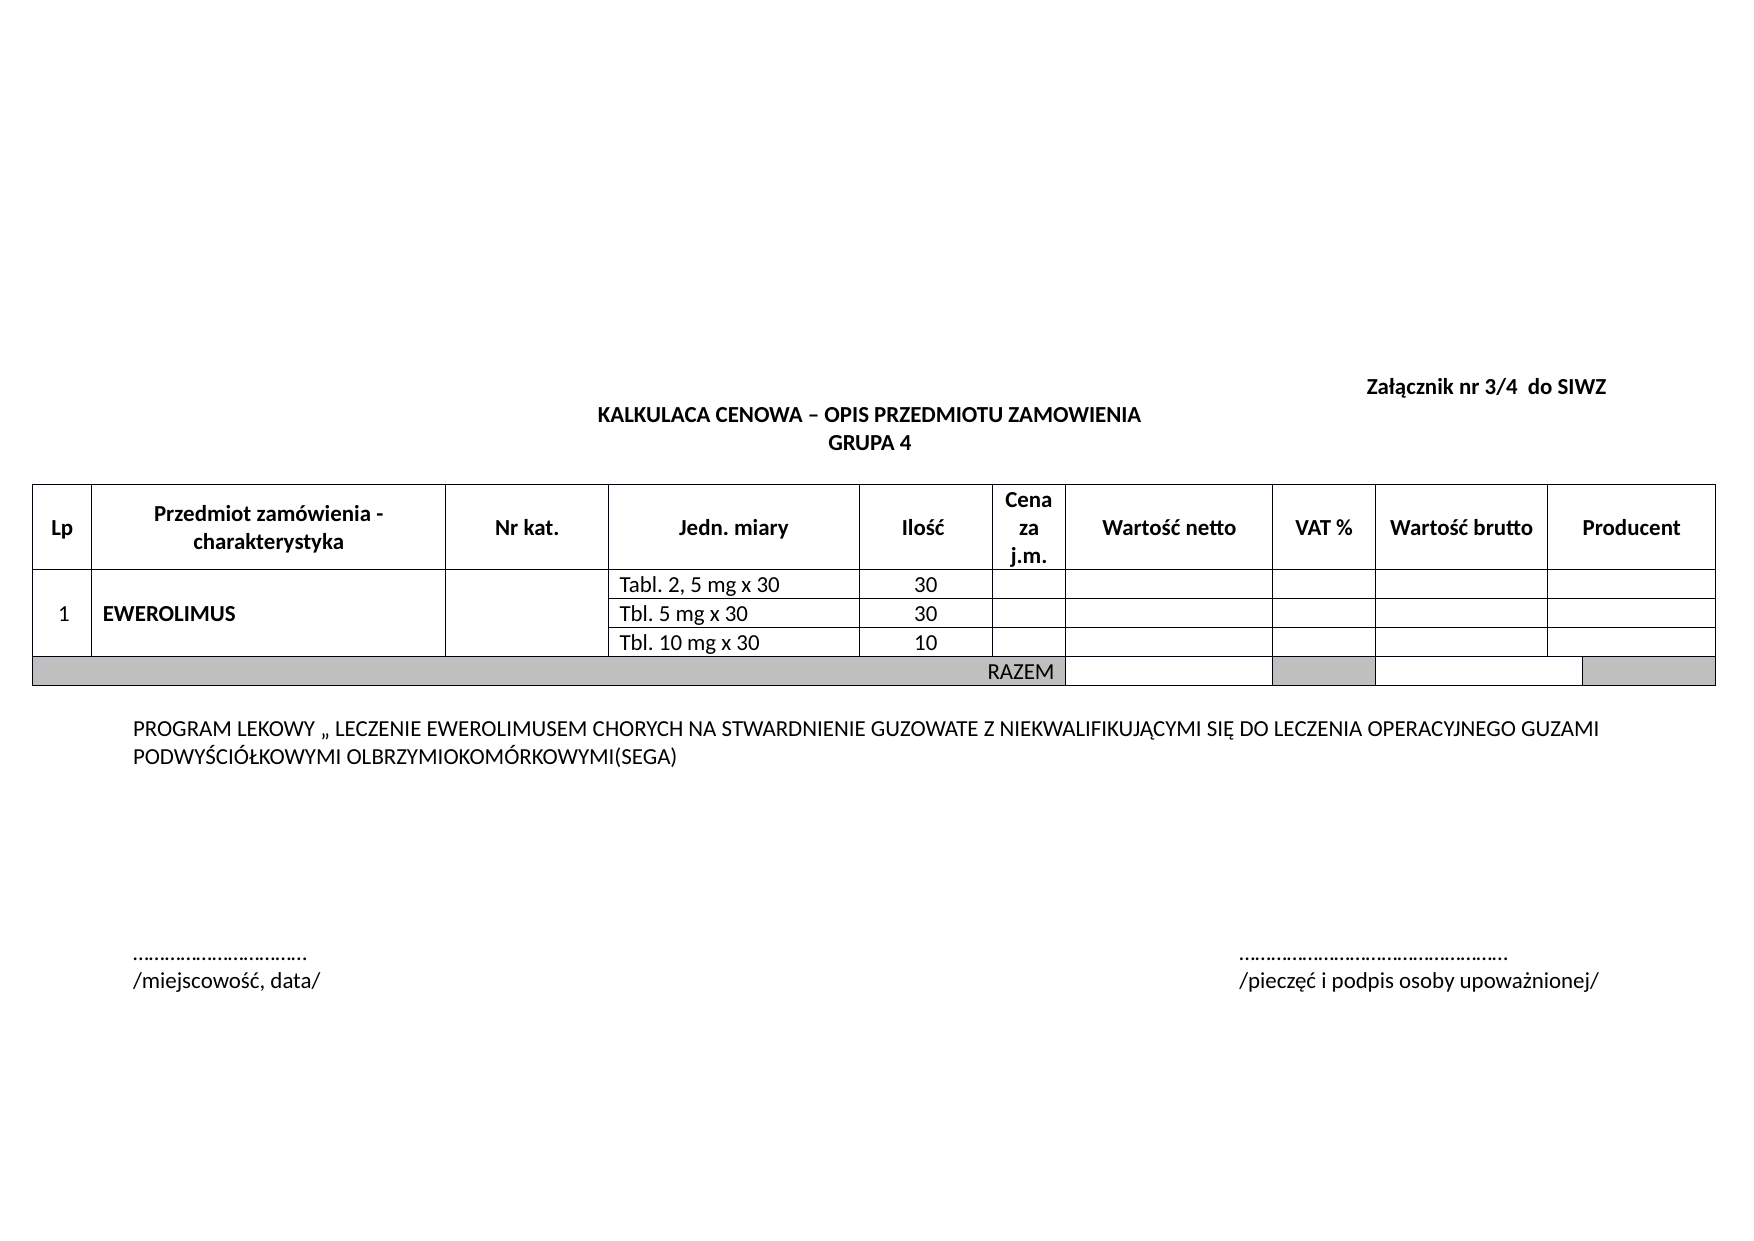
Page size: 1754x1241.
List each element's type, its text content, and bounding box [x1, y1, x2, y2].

table_cell [1548, 628, 1715, 656]
table_cell [1376, 628, 1547, 656]
table_header Wartość netto [1066, 485, 1272, 569]
table_cell [993, 628, 1065, 656]
table_cell [1376, 599, 1547, 627]
table_header Jedn. miary [609, 485, 859, 569]
table_cell RAZEM [33, 657, 1065, 685]
table_header Ilość [860, 485, 992, 569]
table_cell 10 [860, 628, 992, 656]
table_cell [1066, 628, 1272, 656]
table_cell [1273, 599, 1375, 627]
text PROGRAM LEKOWY „ LECZENIE EWEROLIMUSEM CHORYCH NA STWARDNIENIE GUZOWATE Z NIEKWALIFIKUJĄCYMI SIĘ DO LECZENIA OPERACYJNEGO GUZAMI PODWYŚCIÓŁKOWYMI OLBRZYMIOKOMÓRKOWYMI(SEGA) [133, 714, 1606, 770]
table_cell 30 [860, 599, 992, 627]
list GRUPA 4 [133, 428, 1606, 456]
table_cell [993, 599, 1065, 627]
text KALKULACA CENOWA – OPIS PRZEDMIOTU ZAMOWIENIA [133, 400, 1606, 428]
table_cell [1548, 570, 1715, 598]
table_header Lp [33, 485, 91, 569]
table_header Wartość brutto [1376, 485, 1547, 569]
table_header Cena za j.m. [993, 485, 1065, 569]
text …………………………… …………………………………………… [133, 938, 1606, 967]
table_cell [1376, 570, 1547, 598]
table_cell [1273, 657, 1375, 685]
text /miejscowość, data/ /pieczęć i podpis osoby upoważnionej/ [133, 967, 1606, 994]
table_cell [1548, 599, 1715, 627]
table_cell [1376, 657, 1582, 685]
table_cell [1273, 628, 1375, 656]
table_cell Tbl. 10 mg x 30 [609, 628, 859, 656]
table_header VAT % [1273, 485, 1375, 569]
table_cell [1066, 599, 1272, 627]
table_header Przedmiot zamówienia - charakterystyka [92, 485, 445, 569]
table_header Producent [1548, 485, 1715, 569]
table_cell [1066, 570, 1272, 598]
table_cell [1066, 657, 1272, 685]
table_cell [446, 570, 608, 656]
table_header Nr kat. [446, 485, 608, 569]
table_cell 1 [33, 570, 91, 656]
table_cell 30 [860, 570, 992, 598]
table_cell [1583, 657, 1715, 685]
table_cell Tbl. 5 mg x 30 [609, 599, 859, 627]
table_cell [1273, 570, 1375, 598]
text Załącznik nr 3/4 do SIWZ [133, 372, 1606, 400]
table_cell [993, 570, 1065, 598]
table_cell EWEROLIMUS [92, 570, 445, 656]
table_cell Tabl. 2, 5 mg x 30 [609, 570, 859, 598]
